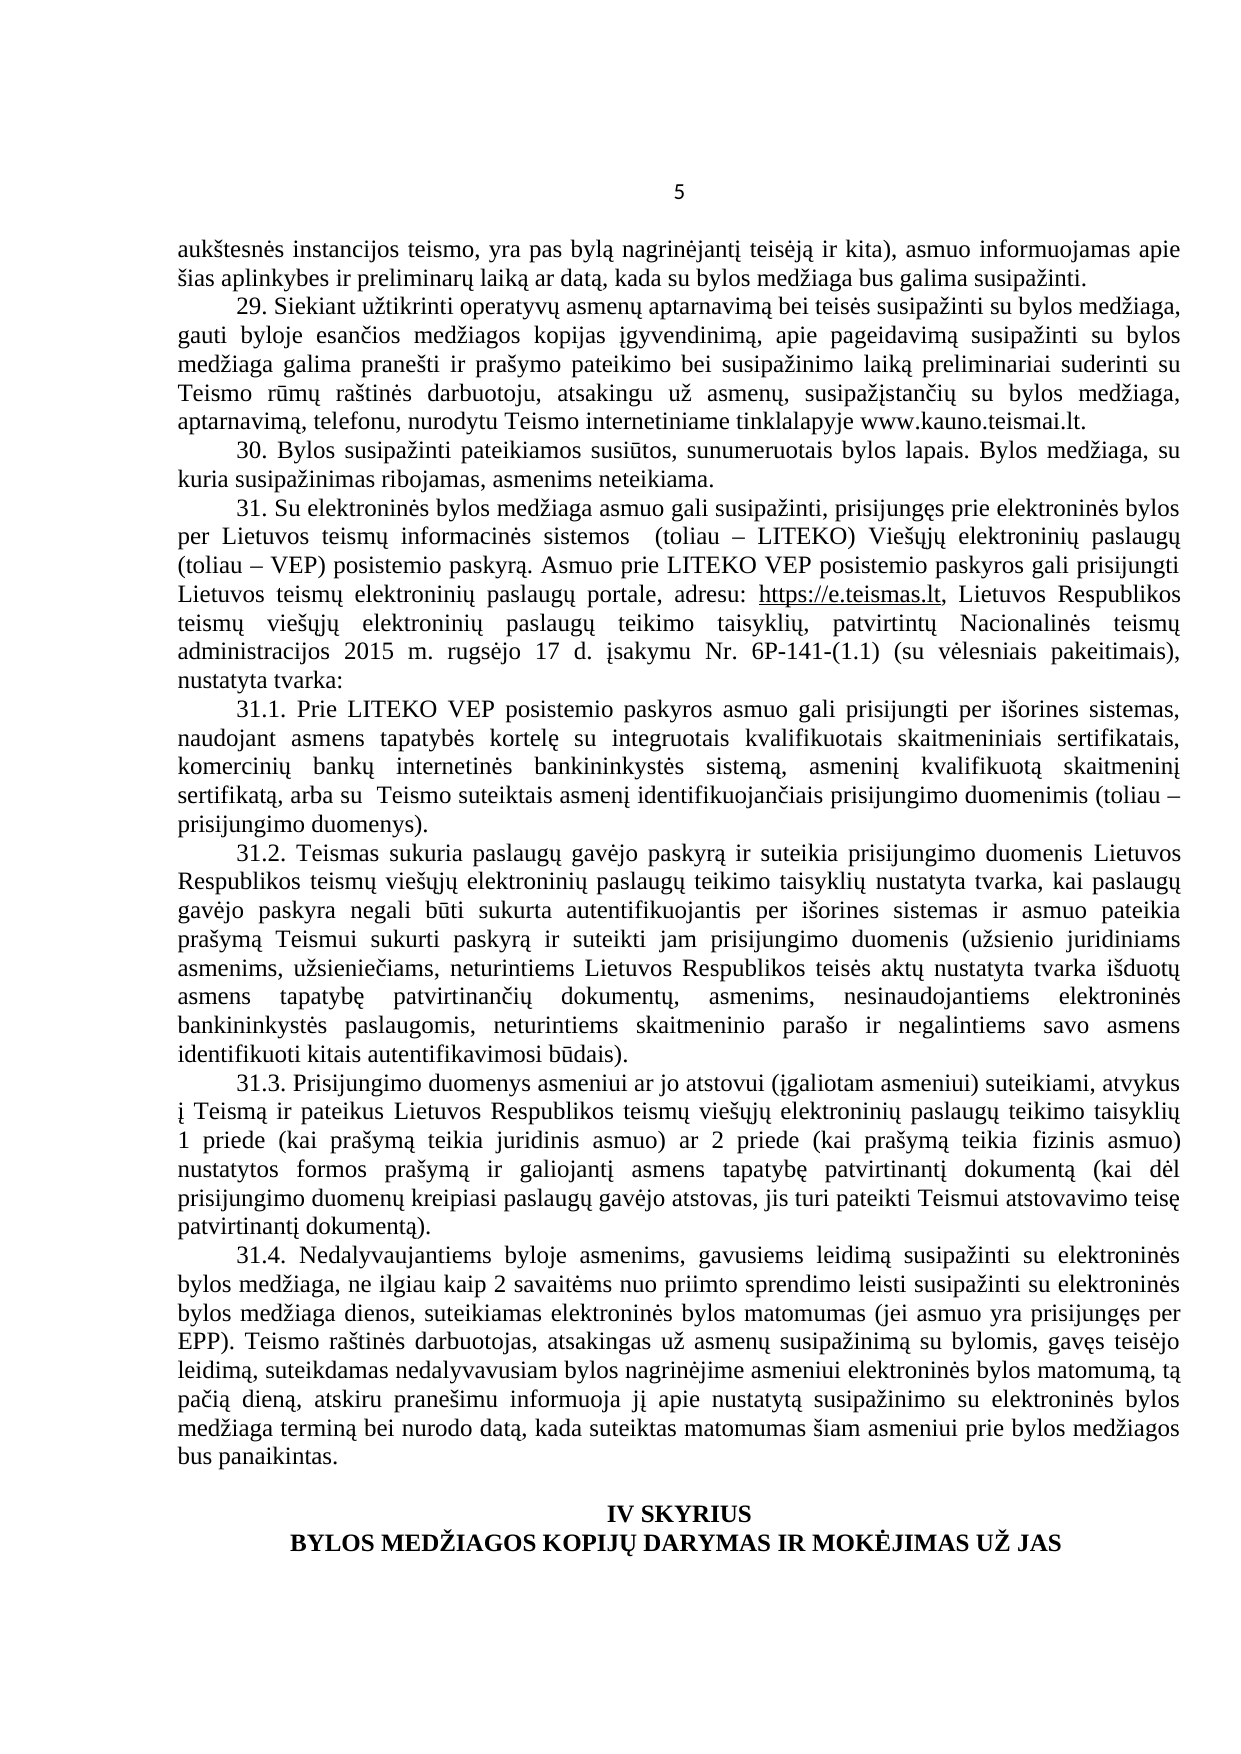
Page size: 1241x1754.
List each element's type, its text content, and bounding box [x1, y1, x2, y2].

text 31.1. Prie LITEKO VEP posistemio paskyros asmuo gali prisijungti per išorines sistemas, naudojant asmens tapatybės kortelę su integruotais kvalifikuotais skaitmeniniais sertifikatais, komercinių bankų internetinės bankininkystės sistemą, asmeninį kvalifikuotą skaitmeninį sertifikatą, arba su Teismo suteiktais asmenį identifikuojančiais prisijungimo duomenimis (toliau – prisijungimo duomenys). [177, 694, 1181, 838]
text 31.3. Prisijungimo duomenys asmeniui ar jo atstovui (įgaliotam asmeniui) suteikiami, atvykus į Teismą ir pateikus Lietuvos Respublikos teismų viešųjų elektroninių paslaugų teikimo taisyklių 1 priede (kai prašymą teikia juridinis asmuo) ar 2 priede (kai prašymą teikia fizinis asmuo) nustatytos formos prašymą ir galiojantį asmens tapatybę patvirtinantį dokumentą (kai dėl prisijungimo duomenų kreipiasi paslaugų gavėjo atstovas, jis turi pateikti Teismui atstovavimo teisę patvirtinantį dokumentą). [177, 1068, 1181, 1240]
text 29. Siekiant užtikrinti operatyvų asmenų aptarnavimą bei teisės susipažinti su bylos medžiaga, gauti byloje esančios medžiagos kopijas įgyvendinimą, apie pageidavimą susipažinti su bylos medžiaga galima pranešti ir prašymo pateikimo bei susipažinimo laiką preliminariai suderinti su Teismo rūmų raštinės darbuotoju, atsakingu už asmenų, susipažįstančių su bylos medžiaga, aptarnavimą, telefonu, nurodytu Teismo internetiniame tinklalapyje www.kauno.teismai.lt. [177, 291, 1181, 435]
text 31.2. Teismas sukuria paslaugų gavėjo paskyrą ir suteikia prisijungimo duomenis Lietuvos Respublikos teismų viešųjų elektroninių paslaugų teikimo taisyklių nustatyta tvarka, kai paslaugų gavėjo paskyra negali būti sukurta autentifikuojantis per išorines sistemas ir asmuo pateikia prašymą Teismui sukurti paskyrą ir suteikti jam prisijungimo duomenis (užsienio juridiniams asmenims, užsieniečiams, neturintiems Lietuvos Respublikos teisės aktų nustatyta tvarka išduotų asmens tapatybę patvirtinančių dokumentų, asmenims, nesinaudojantiems elektroninės bankininkystės paslaugomis, neturintiems skaitmeninio parašo ir negalintiems savo asmens identifikuoti kitais autentifikavimosi būdais). [177, 838, 1181, 1068]
text IV SKYRIUS [177, 1499, 1181, 1528]
text BYLOS MEDŽIAGOS KOPIJŲ DARYMAS IR MOKĖJIMAS UŽ JAS [177, 1528, 1181, 1556]
text 31. Su elektroninės bylos medžiaga asmuo gali susipažinti, prisijungęs prie elektroninės bylos per Lietuvos teismų informacinės sistemos (toliau – LITEKO) Viešųjų elektroninių paslaugų (toliau – VEP) posistemio paskyrą. Asmuo prie LITEKO VEP posistemio paskyros gali prisijungti Lietuvos teismų elektroninių paslaugų portale, adresu: https://e.teismas.lt, Lietuvos Respublikos teismų viešųjų elektroninių paslaugų teikimo taisyklių, patvirtintų Nacionalinės teismų administracijos 2015 m. rugsėjo 17 d. įsakymu Nr. 6P-141-(1.1) (su vėlesniais pakeitimais), nustatyta tvarka: [177, 493, 1181, 694]
text 31.4. Nedalyvaujantiems byloje asmenims, gavusiems leidimą susipažinti su elektroninės bylos medžiaga, ne ilgiau kaip 2 savaitėms nuo priimto sprendimo leisti susipažinti su elektroninės bylos medžiaga dienos, suteikiamas elektroninės bylos matomumas (jei asmuo yra prisijungęs per EPP). Teismo raštinės darbuotojas, atsakingas už asmenų susipažinimą su bylomis, gavęs teisėjo leidimą, suteikdamas nedalyvavusiam bylos nagrinėjime asmeniui elektroninės bylos matomumą, tą pačią dieną, atskiru pranešimu informuoja jį apie nustatytą susipažinimo su elektroninės bylos medžiaga terminą bei nurodo datą, kada suteiktas matomumas šiam asmeniui prie bylos medžiagos bus panaikintas. [177, 1240, 1181, 1470]
text 30. Bylos susipažinti pateikiamos susiūtos, sunumeruotais bylos lapais. Bylos medžiaga, su kuria susipažinimas ribojamas, asmenims neteikiama. [177, 435, 1181, 493]
text aukštesnės instancijos teismo, yra pas bylą nagrinėjantį teisėją ir kita), asmuo informuojamas apie šias aplinkybes ir preliminarų laiką ar datą, kada su bylos medžiaga bus galima susipažinti. [177, 234, 1181, 291]
